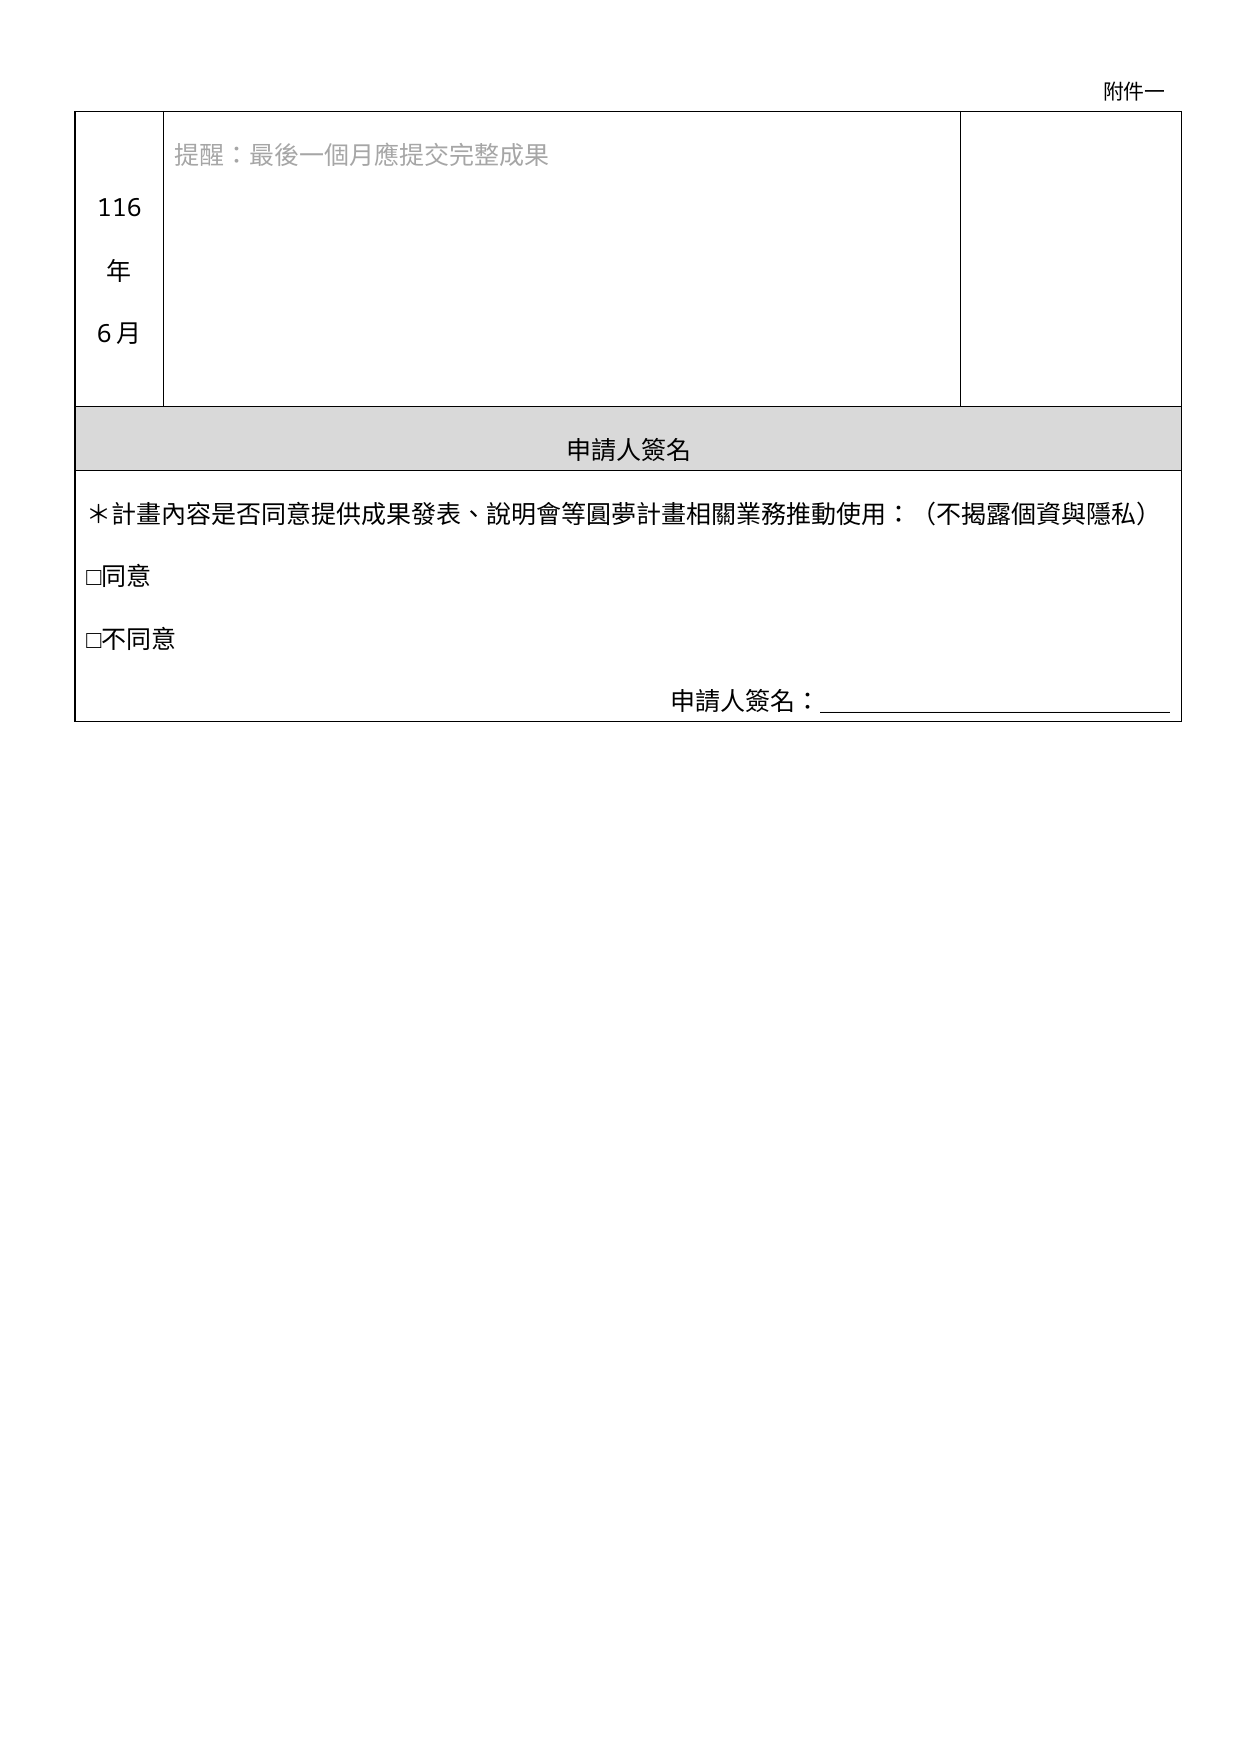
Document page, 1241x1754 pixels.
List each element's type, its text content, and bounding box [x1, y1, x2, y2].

table_cell 提醒：最後一個月應提交完整成果 [164, 112, 960, 406]
table_cell 申請人簽名 [76, 407, 1181, 470]
table_cell 116年 6月 [76, 112, 163, 406]
table_cell ＊計畫內容是否同意提供成果發表、說明會等圓夢計畫相關業務推動使用：（不揭露個資與隱私） □同意 □不同意 申請人簽名：＿＿＿＿＿＿＿＿＿＿＿＿＿＿ [76, 471, 1181, 721]
table_cell [961, 112, 1181, 406]
